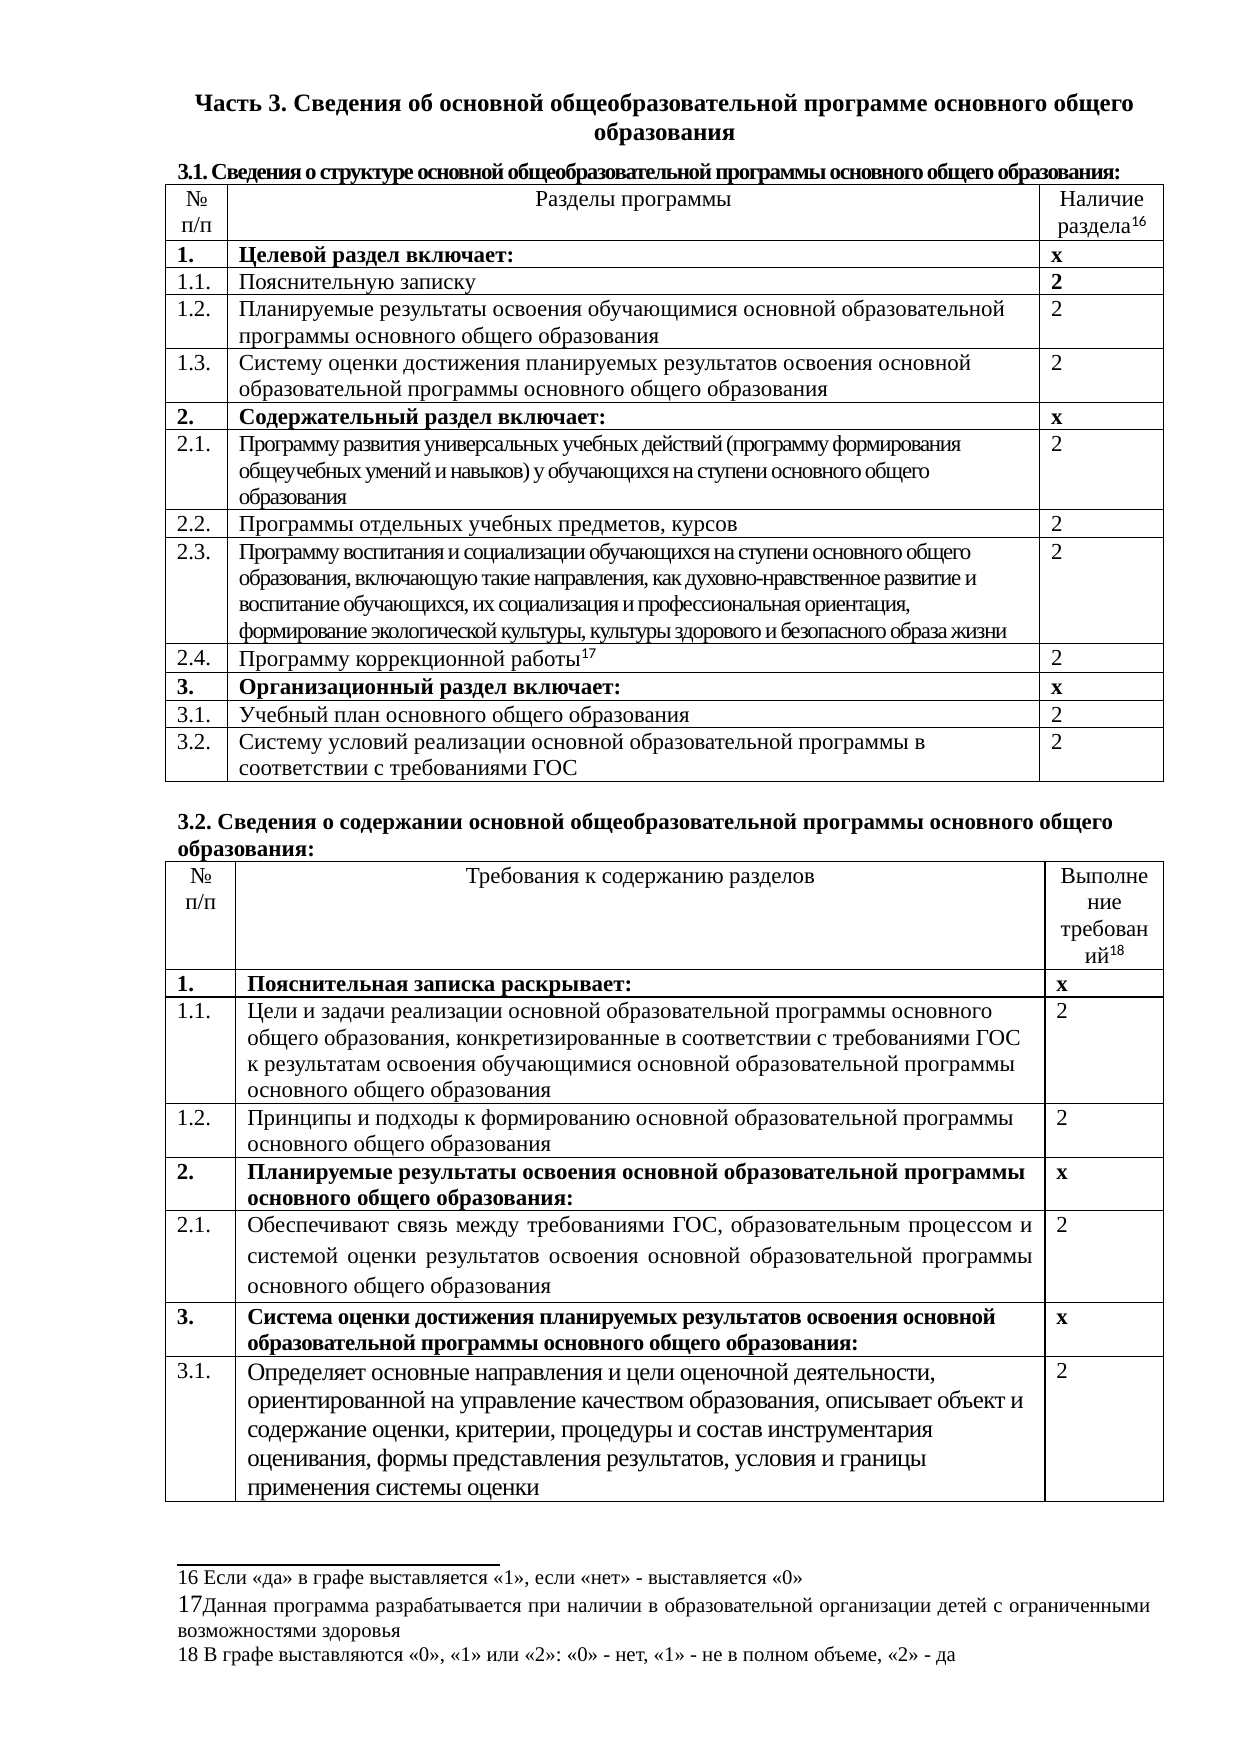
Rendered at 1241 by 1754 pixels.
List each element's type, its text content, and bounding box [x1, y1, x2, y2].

table_header Выполнение требований [1046, 862, 1163, 969]
table_cell Программу воспитания и социализации обучающихся на ступени основного общего образования, включающую такие направления, как духовно-нравственное развитие и воспитание обучающихся, их социализация и профессиональная ориентация, формирование экологической культуры, культуры здорового и безопасного образа жизни [228, 538, 1039, 643]
table_cell Принципы и подходы к формированию основной образовательной программы основного общего образования [236, 1104, 1044, 1157]
table_cell 2.3. [166, 538, 227, 643]
table_cell Пояснительную записку [228, 268, 1039, 294]
table_cell х [1046, 1303, 1163, 1356]
table_header Требования к содержанию разделов [236, 862, 1044, 969]
table_cell Учебный план основного общего образования [228, 701, 1039, 727]
table_cell 2 [1040, 510, 1163, 537]
table_cell х [1040, 241, 1163, 267]
table_cell х [1046, 1158, 1163, 1210]
table_cell Целевой раздел включает: [228, 241, 1039, 267]
table_cell 2 [1040, 728, 1163, 781]
table_cell 3.1. [166, 701, 227, 727]
table_cell 2 [1040, 295, 1163, 348]
text 3.1. Сведения о структуре основной общеобразовательной программы основного общего образования: [177, 158, 1152, 184]
table_cell 3. [166, 673, 227, 700]
table_cell 1. [166, 970, 235, 996]
table_cell Обеспечивают связь между требованиями ГОС, образовательным процессом и системой оценки результатов освоения основной образовательной программы основного общего образования [236, 1211, 1044, 1302]
table_cell Цели и задачи реализации основной образовательной программы основного общего образования, конкретизированные в соответствии с требованиями ГОС к результатам освоения обучающимися основной образовательной программы основного общего образования [236, 998, 1044, 1103]
table_cell 1.2. [166, 295, 227, 348]
table_cell 2 [1040, 349, 1163, 402]
table_cell 1.1. [166, 998, 235, 1103]
table_cell Определяет основные направления и цели оценочной деятельности, ориентированной на управление качеством образования, описывает объект и содержание оценки, критерии, процедуры и состав инструментария оценивания, формы представления результатов, условия и границы применения системы оценки [236, 1357, 1044, 1501]
table_cell 2.4. [166, 644, 227, 672]
table_cell х [1040, 673, 1163, 700]
table_cell 2.1. [166, 430, 227, 509]
table_cell Содержательный раздел включает: [228, 403, 1039, 429]
table_cell Программу коррекционной работы [228, 644, 1039, 672]
table_cell 2 [1040, 644, 1163, 672]
table_cell 2 [1040, 701, 1163, 727]
table_cell 3.2. [166, 728, 227, 781]
table_cell 1. [166, 241, 227, 267]
table_cell 2.1. [166, 1211, 235, 1302]
table_cell Пояснительная записка раскрывает: [236, 970, 1044, 996]
text 3.2. Сведения о содержании основной общеобразовательной программы основного общего образования: [177, 808, 1152, 861]
table_cell Программы отдельных учебных предметов, курсов [228, 510, 1039, 537]
table_cell 2. [166, 403, 227, 429]
table_cell 2. [166, 1158, 235, 1210]
table_cell 2 [1046, 1104, 1163, 1157]
table_header Наличие раздела [1040, 185, 1163, 239]
table_cell 2 [1046, 1211, 1163, 1302]
table_cell Систему условий реализации основной образовательной программы в соответствии с требованиями ГОС [228, 728, 1039, 781]
table_cell 2.2. [166, 510, 227, 537]
text Часть 3. Сведения об основной общеобразовательной программе основного общего образования [177, 88, 1152, 145]
table_header № п/п [166, 862, 235, 969]
table_cell Организационный раздел включает: [228, 673, 1039, 700]
table_cell Планируемые результаты освоения основной образовательной программы основного общего образования: [236, 1158, 1044, 1210]
table_cell 1.3. [166, 349, 227, 402]
table_cell 3. [166, 1303, 235, 1356]
table_header № п/п [166, 185, 227, 239]
table_cell 3.1. [166, 1357, 235, 1501]
table_cell х [1040, 403, 1163, 429]
table_cell х [1046, 970, 1163, 996]
table_cell 1.1. [166, 268, 227, 294]
table_cell 2 [1040, 430, 1163, 509]
table_cell Система оценки достижения планируемых результатов освоения основной образовательной программы основного общего образования: [236, 1303, 1044, 1356]
table_header Разделы программы [228, 185, 1039, 239]
table_cell 2 [1040, 268, 1163, 294]
table_cell 1.2. [166, 1104, 235, 1157]
table_cell 2 [1046, 998, 1163, 1103]
table_cell Систему оценки достижения планируемых результатов освоения основной образовательной программы основного общего образования [228, 349, 1039, 402]
table_cell 2 [1040, 538, 1163, 643]
table_cell 2 [1046, 1357, 1163, 1501]
table_cell Планируемые результаты освоения обучающимися основной образовательной программы основного общего образования [228, 295, 1039, 348]
table_cell Программу развития универсальных учебных действий (программу формирования общеу­чебных умений и навыков) у обучающихся на ступени основного общего образования [228, 430, 1039, 509]
